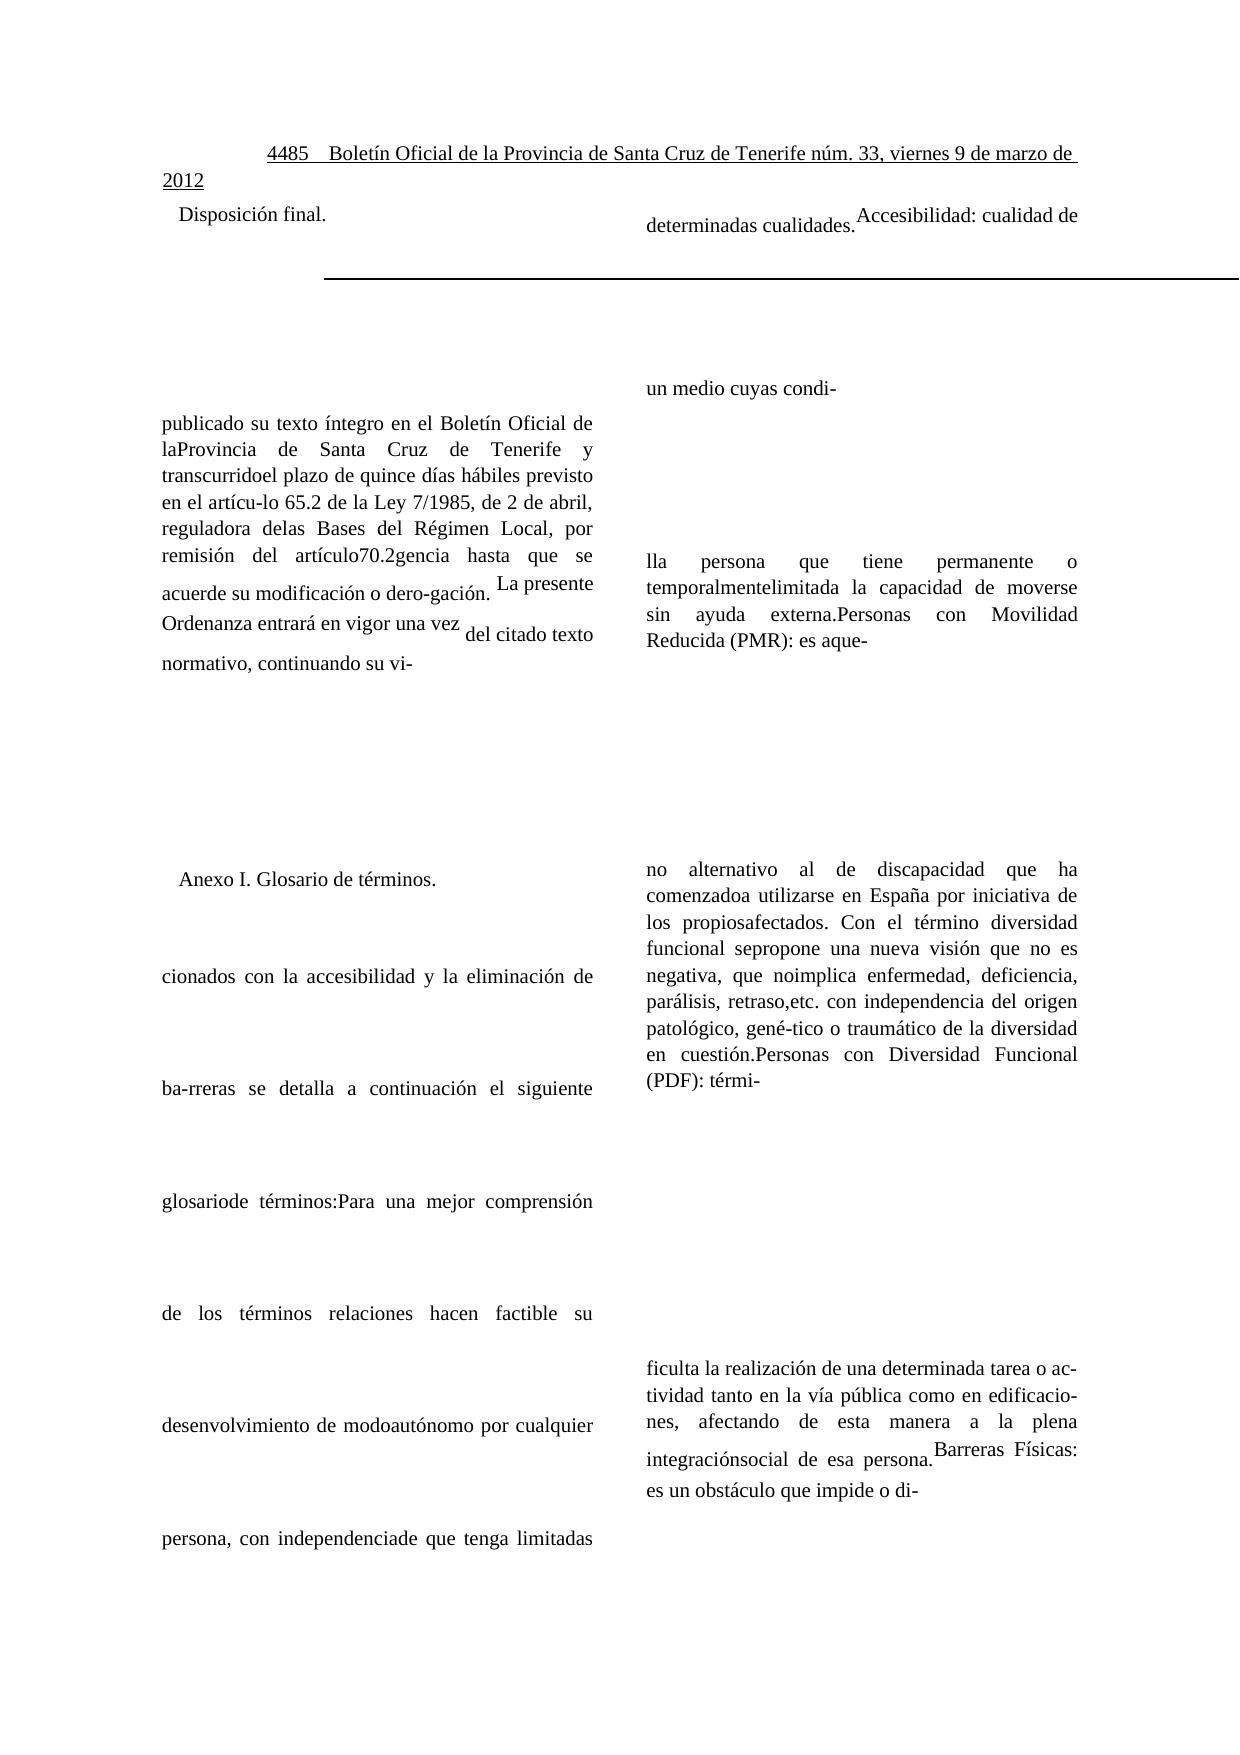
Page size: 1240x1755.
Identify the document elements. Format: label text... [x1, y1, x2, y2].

text un medio cuyas condi- [646, 280, 1078, 413]
text cionados con la accesibilidad y la eliminación de ba-rreras se detalla a continuación el siguiente glosariode términos:Para una mejor comprensión de los términos relaciones hacen factible su desenvolvimiento de modoautónomo por cualquier persona, con independenciade que tenga limitadas [162, 964, 593, 1549]
text lla persona que tiene permanente o temporalmentelimitada la capacidad de moverse sin ayuda externa.Personas con Movilidad Reducida (PMR): es aque- [646, 549, 1078, 652]
text ficulta la realización de una determinada tarea o ac-tividad tanto en la vía pública como en edificacio-nes, afectando de esta manera a la plena integraciónsocial de esa persona.Barreras Físicas: es un obstáculo que impide o di- [646, 1356, 1078, 1514]
text publicado su texto íntegro en el Boletín Oficial de laProvincia de Santa Cruz de Tenerife y transcurridoel plazo de quince días hábiles previsto en el artícu-lo 65.2 de la Ley 7/1985, de 2 de abril, reguladora delas Bases del Régimen Local, por remisión del artículo70.2gencia hasta que se acuerde su modificación o dero-gación. La presente Ordenanza entrará en vigor una vez del citado texto normativo, continuando su vi- [162, 410, 593, 675]
text Disposición final. [178, 202, 593, 226]
text determinadas cualidades.Accesibilidad: cualidad de [646, 202, 1078, 278]
text no alternativo al de discapacidad que ha comenzadoa utilizarse en España por iniciativa de los propiosafectados. Con el término diversidad funcional sepropone una nueva visión que no es negativa, que noimplica enfermedad, deficiencia, parálisis, retraso,etc. con independencia del origen patológico, gené-tico o traumático de la diversidad en cuestión.Personas con Diversidad Funcional (PDF): térmi- [646, 857, 1078, 1092]
text Anexo I. Glosario de términos. [178, 867, 593, 891]
